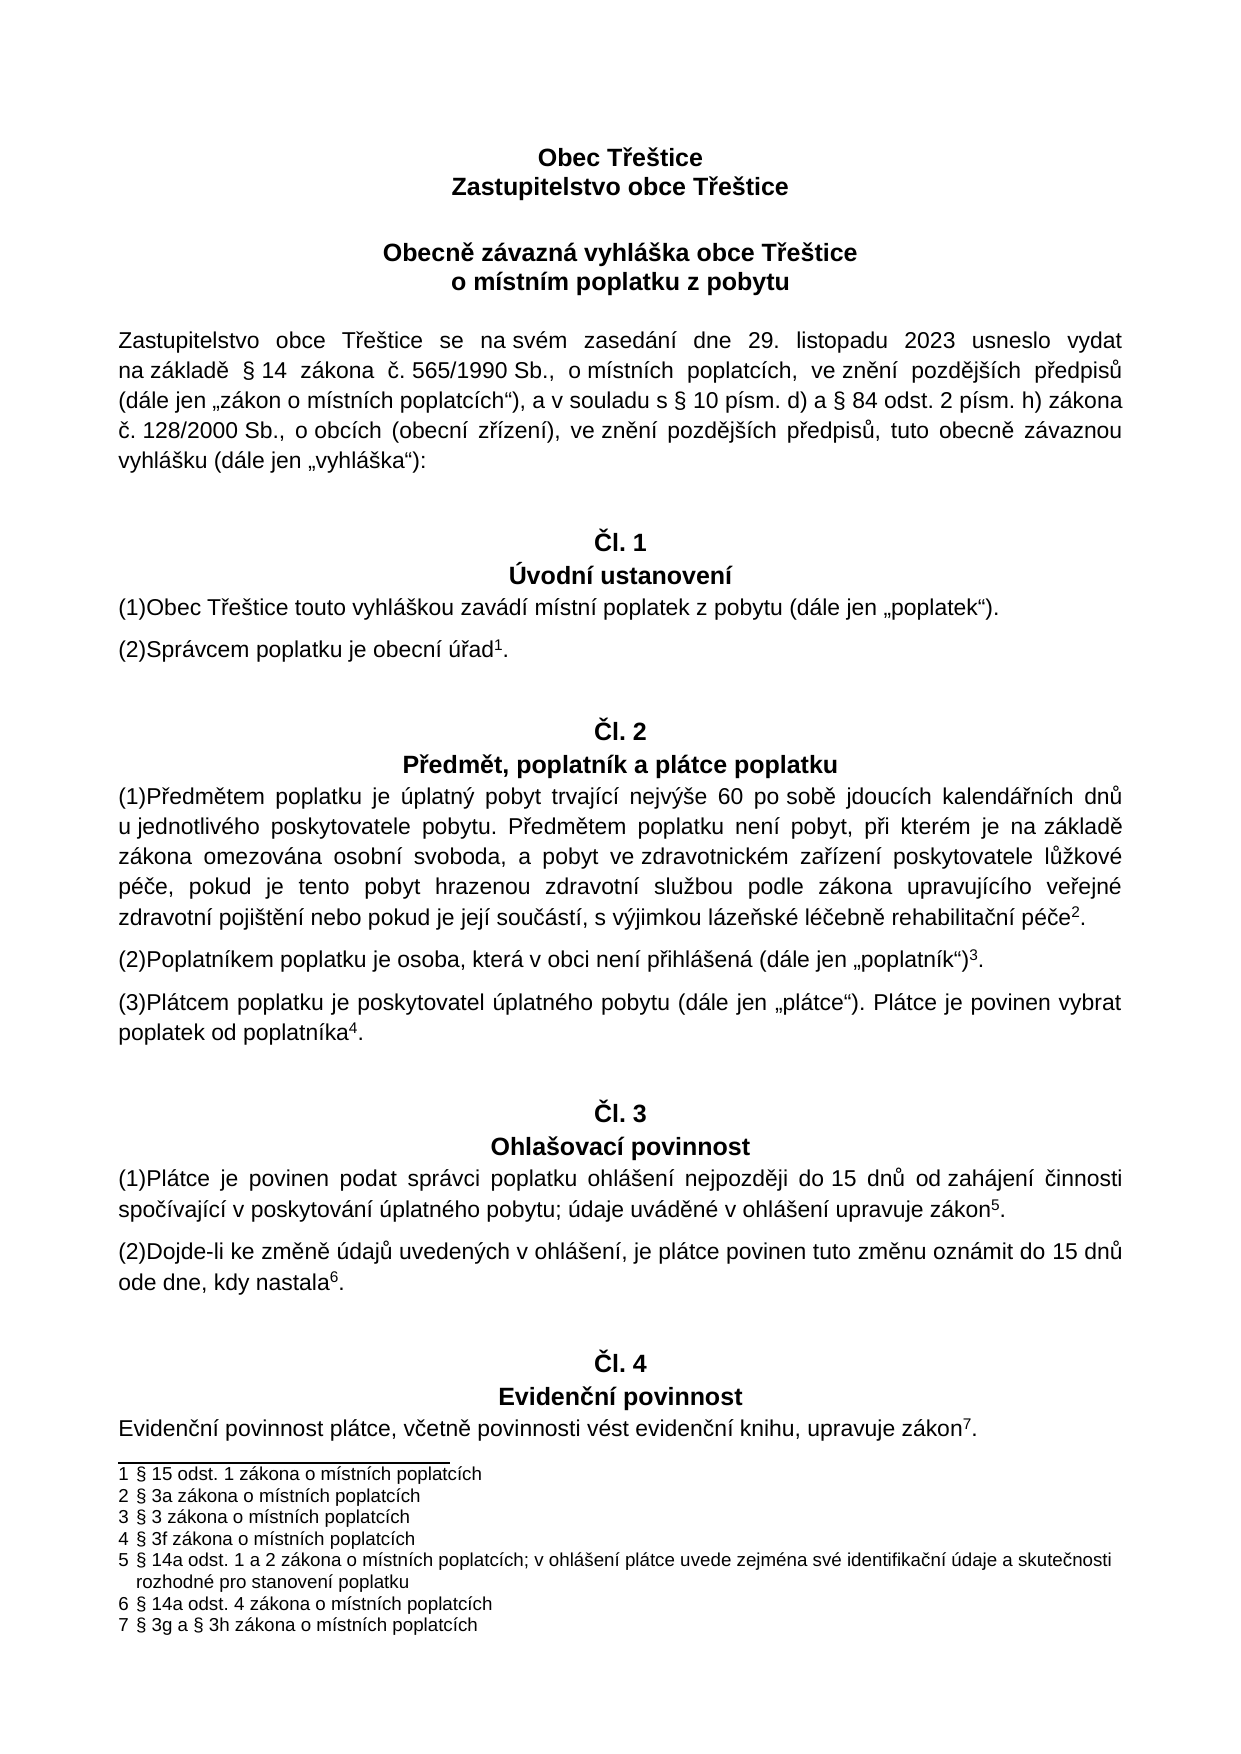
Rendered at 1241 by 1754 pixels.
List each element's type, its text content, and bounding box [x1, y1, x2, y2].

list Poplatníkem poplatku je osoba, která v obci není přihlášená (dále jen „poplatník“). [118, 946, 1122, 973]
list § 3 zákona o místních poplatcích [118, 1506, 1122, 1528]
list Dojde-li ke změně údajů uvedených v ohlášení, je plátce povinen tuto změnu oznámit do 15 dnů ode dne, kdy nastala. [118, 1238, 1122, 1295]
text Evidenční povinnost plátce, včetně povinnosti vést evidenční knihu, upravuje zákon. [118, 1415, 1122, 1441]
list Správcem poplatku je obecní úřad. [118, 636, 1122, 663]
list § 3f zákona o místních poplatcích [118, 1528, 1122, 1549]
subtitle Obecně závazná vyhláška obce Třeštice o místním poplatku z pobytu [118, 238, 1122, 295]
subtitle Čl. 3 Ohlašovací povinnost [118, 1099, 1122, 1161]
text Obec Třeštice Zastupitelstvo obce Třeštice [118, 143, 1122, 201]
list Předmětem poplatku je úplatný pobyt trvající nejvýše 60 po sobě jdoucích kalendářních dnů u jednotlivého poskytovatele pobytu. Předmětem poplatku není pobyt, při kterém je na základě zákona omezována osobní svoboda, a pobyt ve zdravotnickém zařízení poskytovatele lůžkové péče, pokud je tento pobyt hrazenou zdravotní službou podle zákona upravujícího veřejné zdravotní pojištění nebo pokud je její součástí, s výjimkou lázeňské léčebně rehabilitační péče. [118, 783, 1122, 930]
list Plátce je povinen podat správci poplatku ohlášení nejpozději do 15 dnů od zahájení činnosti spočívající v poskytování úplatného pobytu; údaje uváděné v ohlášení upravuje zákon. [118, 1165, 1122, 1222]
subtitle Čl. 1 Úvodní ustanovení [118, 528, 1122, 589]
list § 14a odst. 4 zákona o místních poplatcích [118, 1592, 1122, 1614]
list Plátcem poplatku je poskytovatel úplatného pobytu (dále jen „plátce“). Plátce je povinen vybrat poplatek od poplatníka. [118, 989, 1122, 1046]
text Zastupitelstvo obce Třeštice se na svém zasedání dne 29. listopadu 2023 usneslo vydat na základě § 14 zákona č. 565/1990 Sb., o místních poplatcích, ve znění pozdějších předpisů (dále jen „zákon o místních poplatcích“), a v souladu s § 10 písm. d) a § 84 odst. 2 písm. h) zákona č. 128/2000 Sb., o obcích (obecní zřízení), ve znění pozdějších předpisů, tuto obecně závaznou vyhlášku (dále jen „vyhláška“): [118, 327, 1122, 474]
list § 3a zákona o místních poplatcích [118, 1484, 1122, 1506]
list § 15 odst. 1 zákona o místních poplatcích [118, 1463, 1122, 1484]
subtitle Čl. 4 Evidenční povinnost [118, 1349, 1122, 1411]
list Obec Třeštice touto vyhláškou zavádí místní poplatek z pobytu (dále jen „poplatek“). [118, 594, 1122, 620]
subtitle Čl. 2 Předmět, poplatník a plátce poplatku [118, 717, 1122, 778]
list § 14a odst. 1 a 2 zákona o místních poplatcích; v ohlášení plátce uvede zejména své identifikační údaje a skutečnosti rozhodné pro stanovení poplatku [118, 1549, 1122, 1592]
text § 3g a § 3h zákona o místních poplatcích [118, 1614, 1122, 1635]
